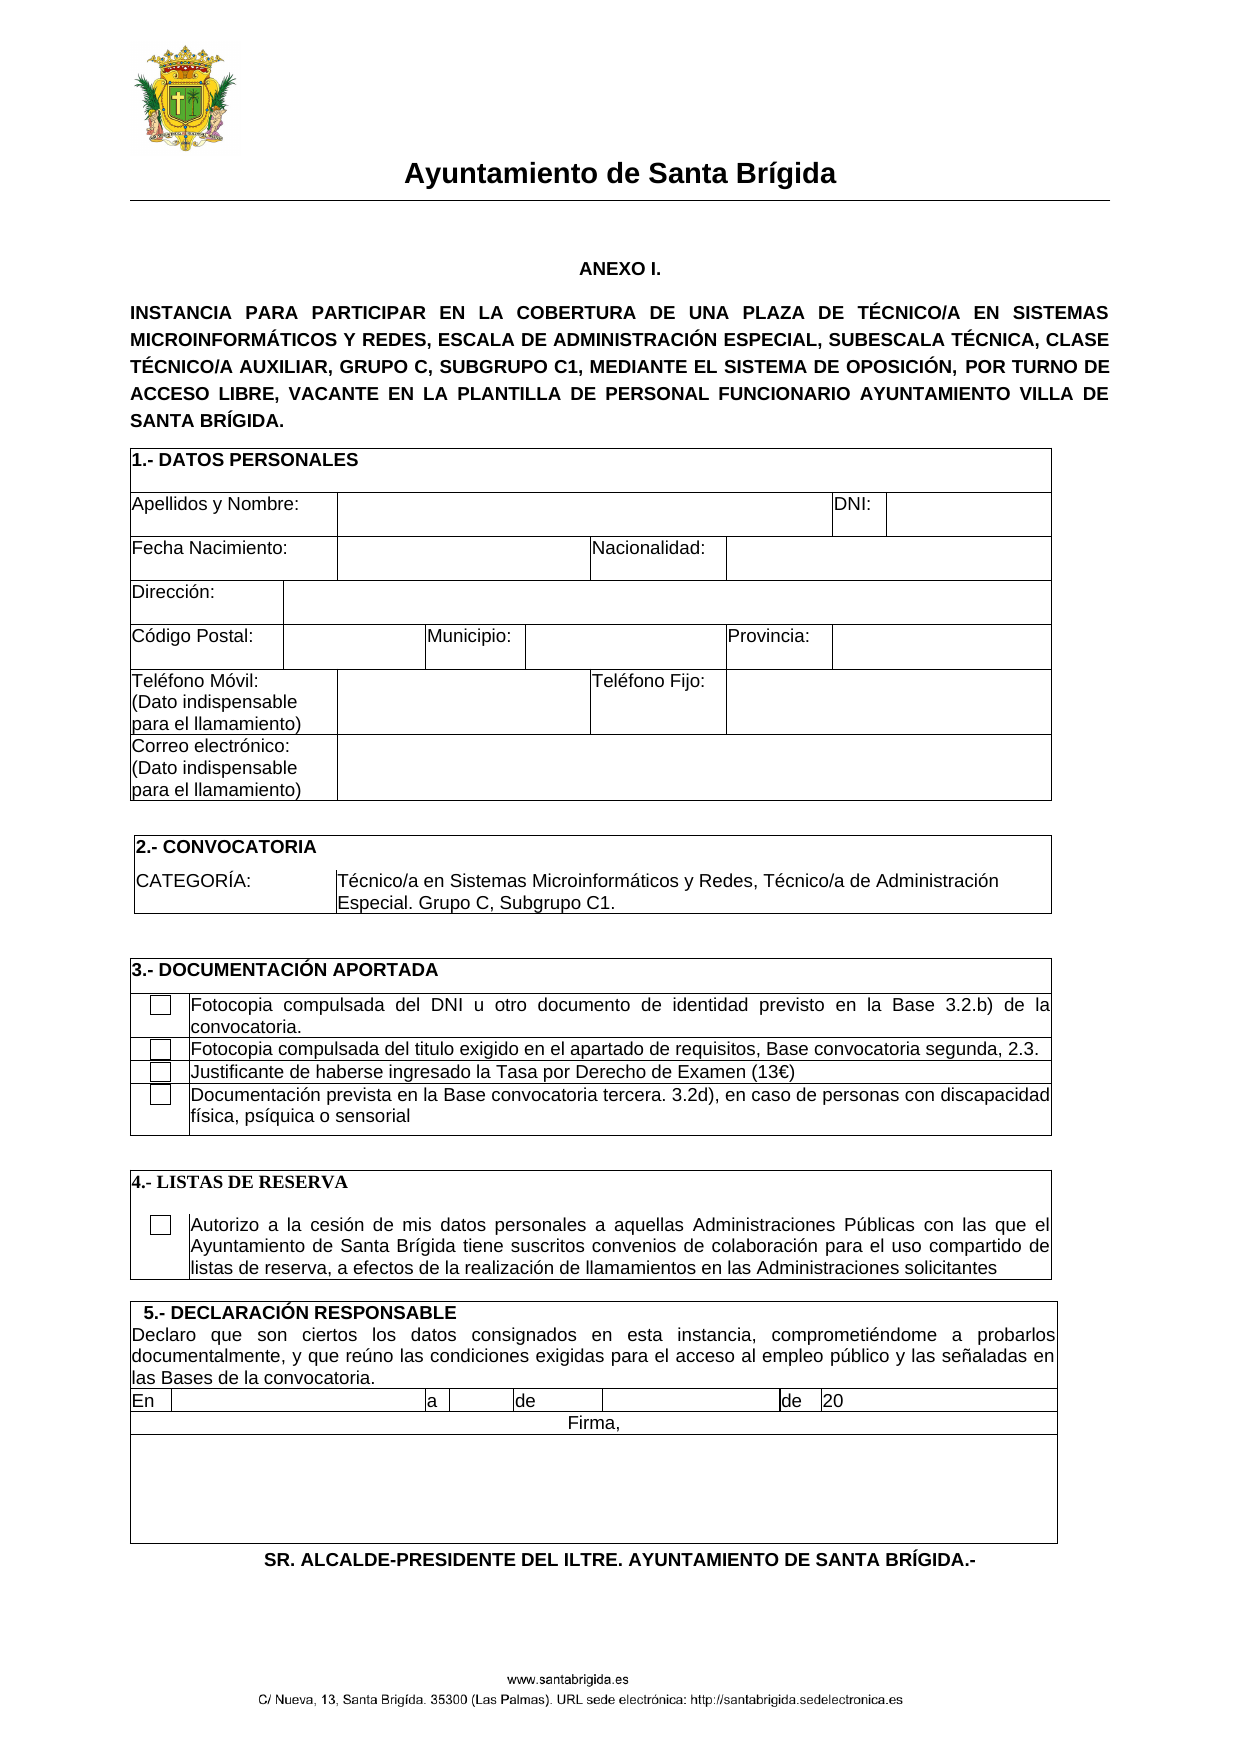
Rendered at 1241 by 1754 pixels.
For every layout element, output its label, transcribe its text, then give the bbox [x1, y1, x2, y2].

table_cell Provincia: [727, 625, 832, 668]
table_cell [151, 1063, 170, 1081]
table_header ANEXO I. INSTANCIA PARA PARTICIPAR EN LA COBERTURA DE UNA PLAZA DE TÉCNICO/A EN SISTEMAS MICROINFORMÁTICOS Y REDES, ESCALA DE ADMINISTRACIÓN ESPECIAL, SUBESCALA TÉCNICA, CLASE TÉCNICO/A AUXILIAR, GRUPO C, SUBGRUPO C1, MEDIANTE EL SISTEMA DE OPOSICIÓN, POR TURNO DE ACCESO LIBRE, VACANTE EN LA PLANTILLA DE PERSONAL FUNCIONARIO AYUNTAMIENTO VILLA DE SANTA BRÍGIDA. [130, 253, 1110, 448]
table_cell [450, 1389, 513, 1411]
table_cell [131, 1084, 189, 1134]
table_cell Fotocopia compulsada del DNI u otro documento de identidad previsto en la Base 3.2.b) de la convocatoria. [190, 994, 1051, 1037]
table_cell [727, 670, 1051, 734]
table_header 3.- DOCUMENTACIÓN APORTADA [131, 959, 1051, 993]
table_cell [131, 1214, 189, 1278]
table_cell [151, 1085, 170, 1104]
table_cell Dirección: [131, 581, 283, 624]
table_cell de [781, 1389, 821, 1411]
table_cell [131, 1061, 189, 1082]
table_cell [172, 1389, 425, 1411]
table_cell Documentación prevista en la Base convocatoria tercera. 3.2d), en caso de personas con discapacidad física, psíquica o sensorial [190, 1084, 1051, 1134]
table_header 5.- DECLARACIÓN RESPONSABLE [131, 1302, 1057, 1324]
table_cell Nacionalidad: [591, 537, 726, 580]
table_cell [151, 1040, 170, 1059]
table_header 4.- LISTAS DE RESERVA [131, 1171, 1051, 1214]
table_cell [284, 581, 1051, 624]
table_cell 20 [822, 1389, 1057, 1411]
table_header 2.- CONVOCATORIA [135, 836, 1051, 870]
table_cell CATEGORÍA: [135, 870, 336, 913]
table_cell [526, 625, 726, 668]
table_cell [131, 1435, 1057, 1542]
table_cell [338, 735, 1051, 800]
table_cell [338, 493, 832, 536]
table_cell DNI: [833, 493, 886, 536]
table_cell [131, 994, 189, 1037]
table_cell Fecha Nacimiento: [131, 537, 337, 580]
table_cell Fotocopia compulsada del titulo exigido en el apartado de requisitos, Base convocatoria segunda, 2.3. [190, 1038, 1051, 1060]
table_cell [833, 625, 1051, 668]
table_cell Apellidos y Nombre: [131, 493, 337, 536]
picture [130, 1668, 1015, 1713]
table_cell Código Postal: [131, 625, 283, 668]
table_header SR. ALCALDE-PRESIDENTE DEL ILTRE. AYUNTAMIENTO DE SANTA BRÍGIDA.- [130, 1544, 1110, 1587]
table_cell Autorizo a la cesión de mis datos personales a aquellas Administraciones Públicas con las que el Ayuntamiento de Santa Brígida tiene suscritos convenios de colaboración para el uso compartido de listas de reserva, a efectos de la realización de llamamientos en las Administraciones solicitantes [190, 1214, 1051, 1278]
picture [130, 41, 241, 156]
table_cell Teléfono Móvil: (Dato indispensable para el llamamiento) [131, 670, 337, 734]
table_cell [338, 670, 590, 734]
table_cell Firma, [131, 1412, 1057, 1433]
table_cell de [514, 1389, 602, 1411]
table_cell [284, 625, 425, 668]
table_cell Técnico/a en Sistemas Microinformáticos y Redes, Técnico/a de Administración Especial. Grupo C, Subgrupo C1. [337, 870, 1051, 913]
table_header 1.- DATOS PERSONALES [131, 449, 1051, 492]
table_cell [727, 537, 1051, 580]
table_cell Justificante de haberse ingresado la Tasa por Derecho de Examen (13€) [190, 1061, 1051, 1082]
table_cell a [426, 1389, 449, 1411]
table_cell Municipio: [426, 625, 525, 668]
table_cell [131, 1038, 189, 1060]
table_cell [603, 1389, 779, 1411]
table_cell Correo electrónico: (Dato indispensable para el llamamiento) [131, 735, 337, 800]
table_cell En [131, 1389, 171, 1411]
table_cell Teléfono Fijo: [591, 670, 726, 734]
table_cell [887, 493, 1051, 536]
table_cell Declaro que son ciertos los datos consignados en esta instancia, comprometiéndome a probarlos documentalmente, y que reúno las condiciones exigidas para el acceso al empleo público y las señaladas en las Bases de la convocatoria. [131, 1324, 1057, 1388]
table_cell [338, 537, 590, 580]
